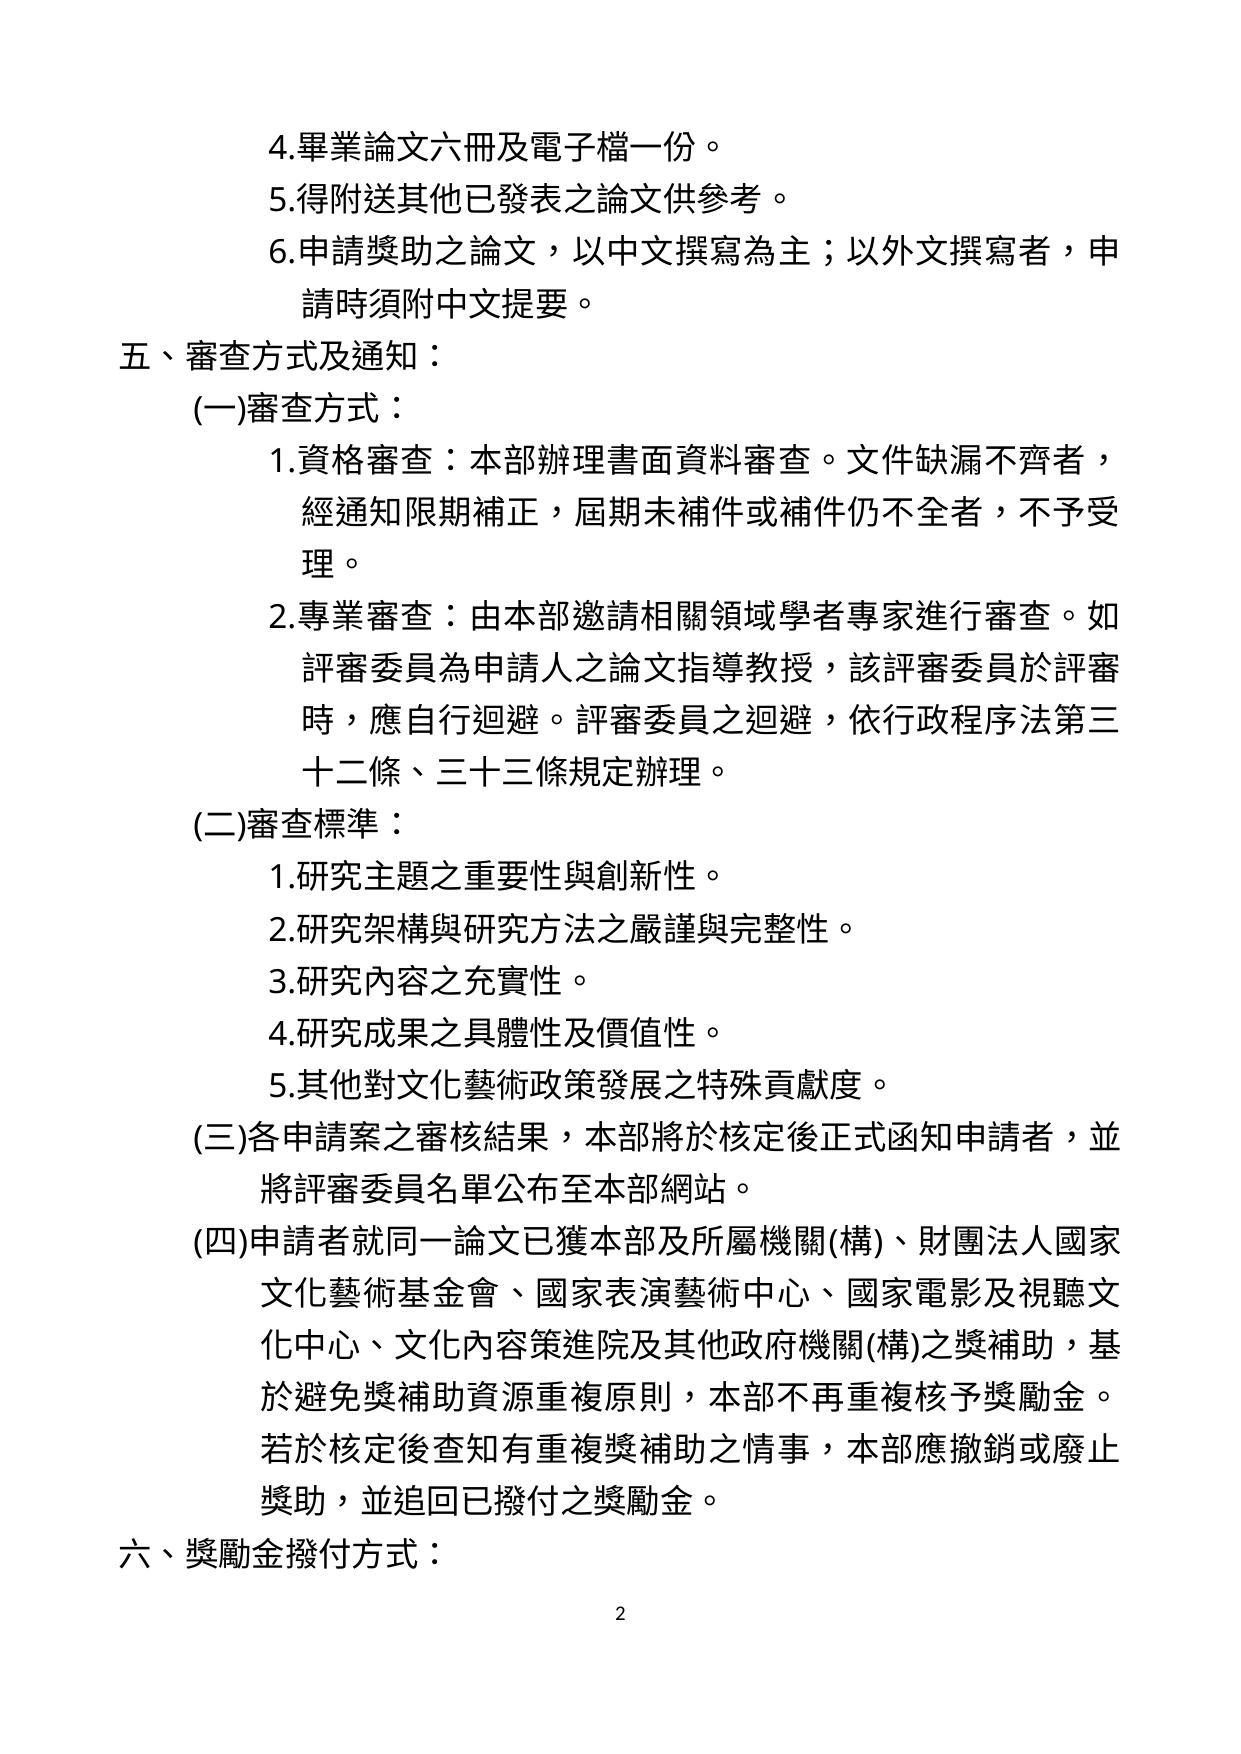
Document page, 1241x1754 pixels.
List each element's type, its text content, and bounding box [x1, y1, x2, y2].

list (一)審查方式： [193, 378, 1122, 431]
text 五、審查方式及通知： [118, 326, 1122, 378]
list 2.專業審查：由本部邀請相關領域學者專家進行審查。如評審委員為申請人之論文指導教授，該評審委員於評審時，應自行迴避。評審委員之迴避，依行政程序法第三十二條、三十三條規定辦理。 [268, 587, 1122, 795]
list 3.研究內容之充實性。 [268, 951, 1122, 1003]
list 6.申請獎助之論文，以中文撰寫為主；以外文撰寫者，申請時須附中文提要。 [268, 222, 1122, 326]
list (二)審查標準： [193, 795, 1122, 847]
list 5.其他對文化藝術政策發展之特殊貢獻度。 [268, 1056, 1122, 1108]
list 1.資格審查：本部辦理書面資料審查。文件缺漏不齊者，經通知限期補正，屆期未補件或補件仍不全者，不予受理。 [268, 431, 1122, 587]
list 4.畢業論文六冊及電子檔一份。 [268, 118, 1122, 170]
list (三)各申請案之審核結果，本部將於核定後正式函知申請者，並將評審委員名單公布至本部網站。 [193, 1108, 1122, 1212]
list 1.研究主題之重要性與創新性。 [268, 847, 1122, 899]
list 2.研究架構與研究方法之嚴謹與完整性。 [268, 899, 1122, 951]
text 六、獎勵金撥付方式： [118, 1524, 1122, 1576]
list (四)申請者就同一論文已獲本部及所屬機關(構)、財團法人國家文化藝術基金會、國家表演藝術中心、國家電影及視聽文化中心、文化內容策進院及其他政府機關(構)之獎補助，基於避免獎補助資源重複原則，本部不再重複核予獎勵金。若於核定後查知有重複獎補助之情事，本部應撤銷或廢止獎助，並追回已撥付之獎勵金。 [193, 1212, 1122, 1524]
list 4.研究成果之具體性及價值性。 [268, 1003, 1122, 1056]
list 5.得附送其他已發表之論文供參考。 [268, 170, 1122, 222]
